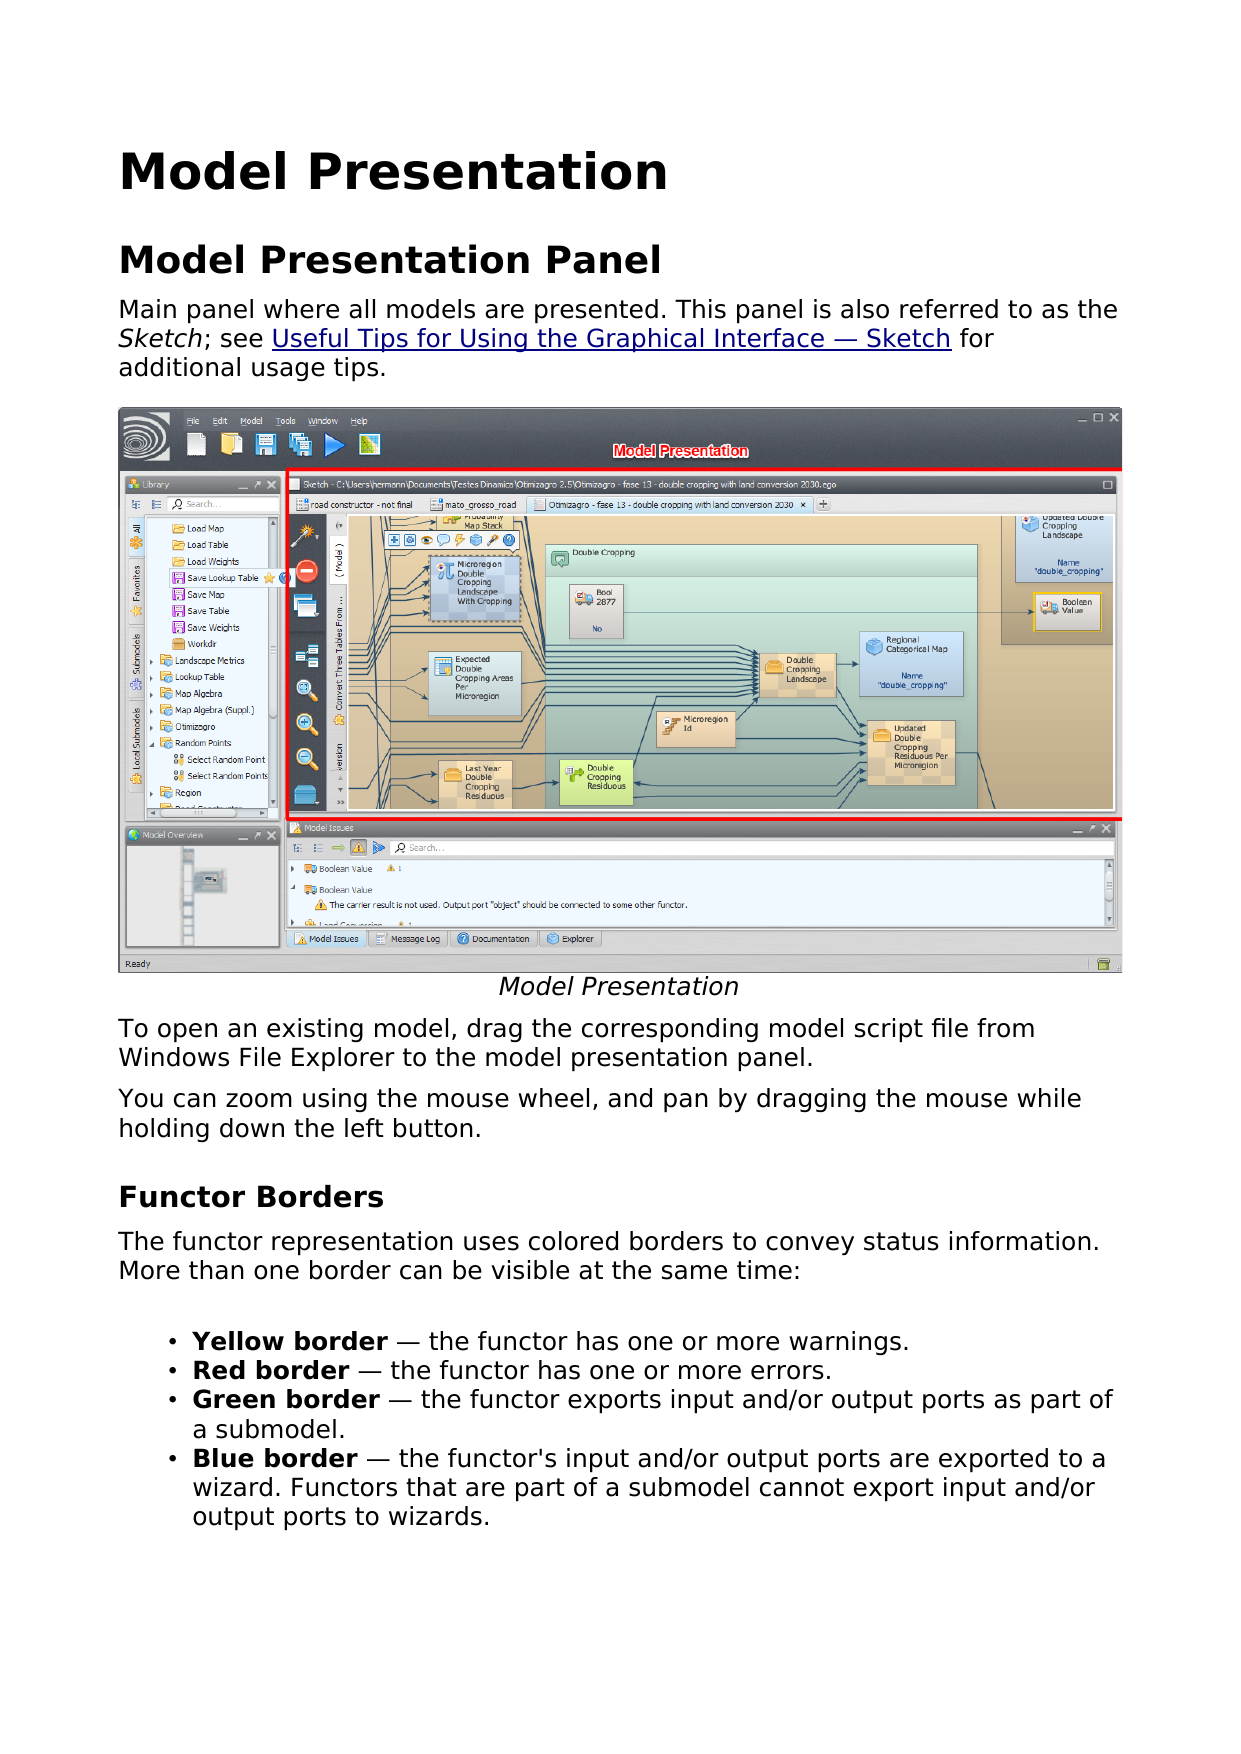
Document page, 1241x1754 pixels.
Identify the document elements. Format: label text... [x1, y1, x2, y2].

text The functor representation uses colored borders to convey status information. More than one border can be visible at the same time: [118, 1227, 1122, 1285]
picture [118, 407, 1123, 973]
subtitle Model Presentation Panel [118, 239, 1122, 282]
text Main panel where all models are presented. This panel is also referred to as the Sketch; see Useful Tips for Using the Graphical Interface — Sketch for additional usage tips. [118, 295, 1122, 382]
list Green border — the functor exports input and/or output ports as part of a submodel. [177, 1386, 1122, 1444]
text To open an existing model, drag the corresponding model script file from Windows File Explorer to the model presentation panel. [118, 1014, 1122, 1072]
list Yellow border — the functor has one or more warnings. [177, 1327, 1122, 1356]
list Red border — the functor has one or more errors. [177, 1356, 1122, 1386]
text You can zoom using the mouse wheel, and pan by dragging the mouse while holding down the left button. [118, 1085, 1122, 1143]
text Model Presentation [118, 973, 1122, 1001]
subtitle Functor Borders [118, 1181, 1122, 1214]
list Blue border — the functor's input and/or output ports are exported to a wizard. Functors that are part of a submodel cannot export input and/or output ports to wizards. [177, 1444, 1122, 1531]
subtitle Model Presentation [118, 143, 1122, 201]
